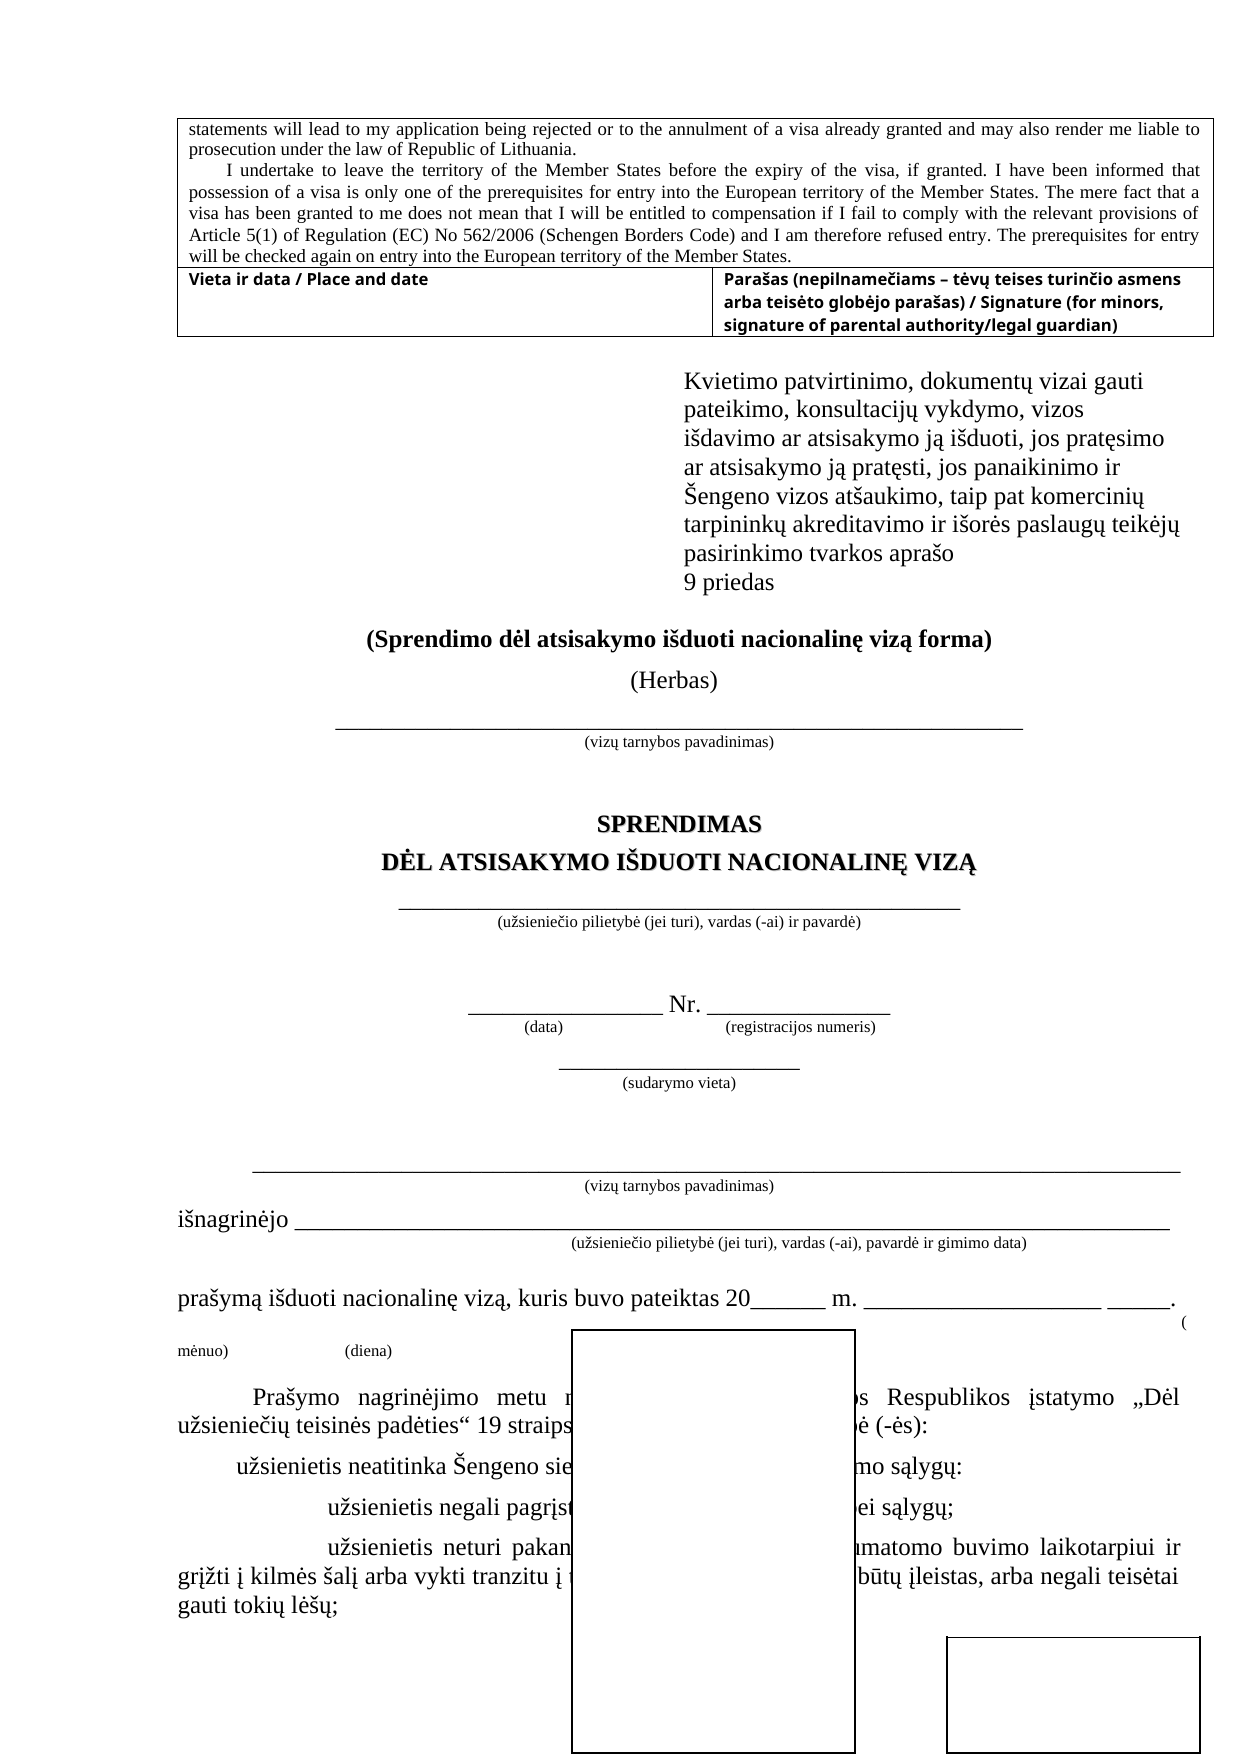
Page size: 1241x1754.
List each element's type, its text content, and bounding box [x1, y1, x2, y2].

text užsienietis neturi pakankamai pragyvenimo lėšų numatomo buvimo laikotarpiui ir grįžti į kilmės šalį arba vykti tranzitu į trečiąją šalį, į kurią jis tikrai būtų įleistas, arba negali teisėtai gauti tokių lėšų; [856, 1532, 1181, 1619]
text (vizų tarnybos pavadinimas) [177, 732, 1181, 761]
text Kvietimo patvirtinimo, dokumentų vizai gauti pateikimo, konsultacijų vykdymo, vizos išdavimo ar atsisakymo ją išduoti, jos pratęsimo ar atsisakymo ją pratęsti, jos panaikinimo ir Šengeno vizos atšaukimo, taip pat komercinių tarpininkų akreditavimo ir išorės paslaugų teikėjų pasirinkimo tvarkos aprašo [683, 366, 1181, 567]
text _____________________ [177, 1046, 1181, 1072]
text (Sprendimo dėl atsisakymo išduoti nacionalinę vizą forma) [177, 624, 1181, 653]
text (sudarymo vieta) [177, 1072, 1181, 1101]
text prašymą išduoti nacionalinę vizą, kuris buvo pateiktas 20______ m. ___________________ _____. [177, 1283, 1181, 1312]
text (mėnuo) (diena) [177, 1312, 1181, 1369]
text _________________ Nr. ________________ [177, 989, 1181, 1017]
text užsienietis negali pagrįsti numatomo buvimo tikslo bei sąlygų; [177, 1492, 571, 1521]
text sprendimas [177, 809, 1181, 838]
table_cell Parašas (nepilnamečiams – tėvų teises turinčio asmens arba teisėto globėjo parašas) / Signature (for minors, signature of parental authority/legal guardian) [713, 268, 1213, 336]
text Prašymo nagrinėjimo metu nustatyta ši (šios) Lietuvos Respublikos įstatymo „Dėl užsieniečių teisinės padėties“ 19 straipsnyje nurodyta (-os) aplinkybė (-ės): [856, 1382, 1181, 1439]
text Prašymo nagrinėjimo metu nustatyta ši (šios) Lietuvos Respublikos įstatymo „Dėl užsieniečių teisinės padėties“ 19 straipsnyje nurodyta (-os) aplinkybė (-ės): [177, 1382, 571, 1439]
text dėl atsisakymo išduoti nacionalinę vizą [177, 847, 1181, 876]
text užsienietis neatitinka Šengeno sienų kodekse nustatytų atvykimo sąlygų: [177, 1451, 571, 1480]
text užsienietis neatitinka Šengeno sienų kodekse nustatytų atvykimo sąlygų: [573, 1331, 854, 1752]
text _________________________________________________________________________________ [177, 1149, 1181, 1176]
text (užsieniečio pilietybė (jei turi), vardas (-ai), pavardė ir gimimo data) [177, 1233, 1181, 1262]
text užsienietis neatitinka Šengeno sienų kodekse nustatytų atvykimo sąlygų: [948, 1638, 1199, 1752]
text 9 priedas [683, 567, 1181, 596]
text (data) (registracijos numeris) [177, 1017, 1181, 1046]
text užsienietis neturi pakankamai pragyvenimo lėšų numatomo buvimo laikotarpiui ir grįžti į kilmės šalį arba vykti tranzitu į trečiąją šalį, į kurią jis tikrai būtų įleistas, arba negali teisėtai gauti tokių lėšų; [177, 1532, 571, 1619]
text užsienietis neatitinka Šengeno sienų kodekse nustatytų atvykimo sąlygų: [856, 1451, 1181, 1480]
table_cell Vieta ir data / Place and date [178, 268, 712, 336]
text (vizų tarnybos pavadinimas) [177, 1176, 1181, 1204]
table_cell statements will lead to my application being rejected or to the annulment of a visa already granted and may also render me liable to prosecution under the law of Republic of Lithuania. I undertake to leave the territory of the Member States before the expiry of the visa, if granted. I have been informed that possession of a visa is only one of the prerequisites for entry into the European territory of the Member States. The mere fact that a visa has been granted to me does not mean that I will be entitled to compensation if I fail to comply with the relevant provisions of Article 5(1) of Regulation (EC) No 562/2006 (Schengen Borders Code) and I am therefore refused entry. The prerequisites for entry will be checked again on entry into the European territory of the Member States. [178, 119, 1213, 267]
text (Herbas) [177, 665, 1171, 694]
text ____________________________________________________________ [177, 706, 1181, 732]
text užsienietis negali pagrįsti numatomo buvimo tikslo bei sąlygų; [856, 1492, 1181, 1521]
text (užsieniečio pilietybė (jei turi), vardas (-ai) ir pavardė) [177, 912, 1181, 941]
text _________________________________________________ [177, 886, 1181, 912]
text išnagrinėjo ______________________________________________________________________ [177, 1204, 1181, 1233]
